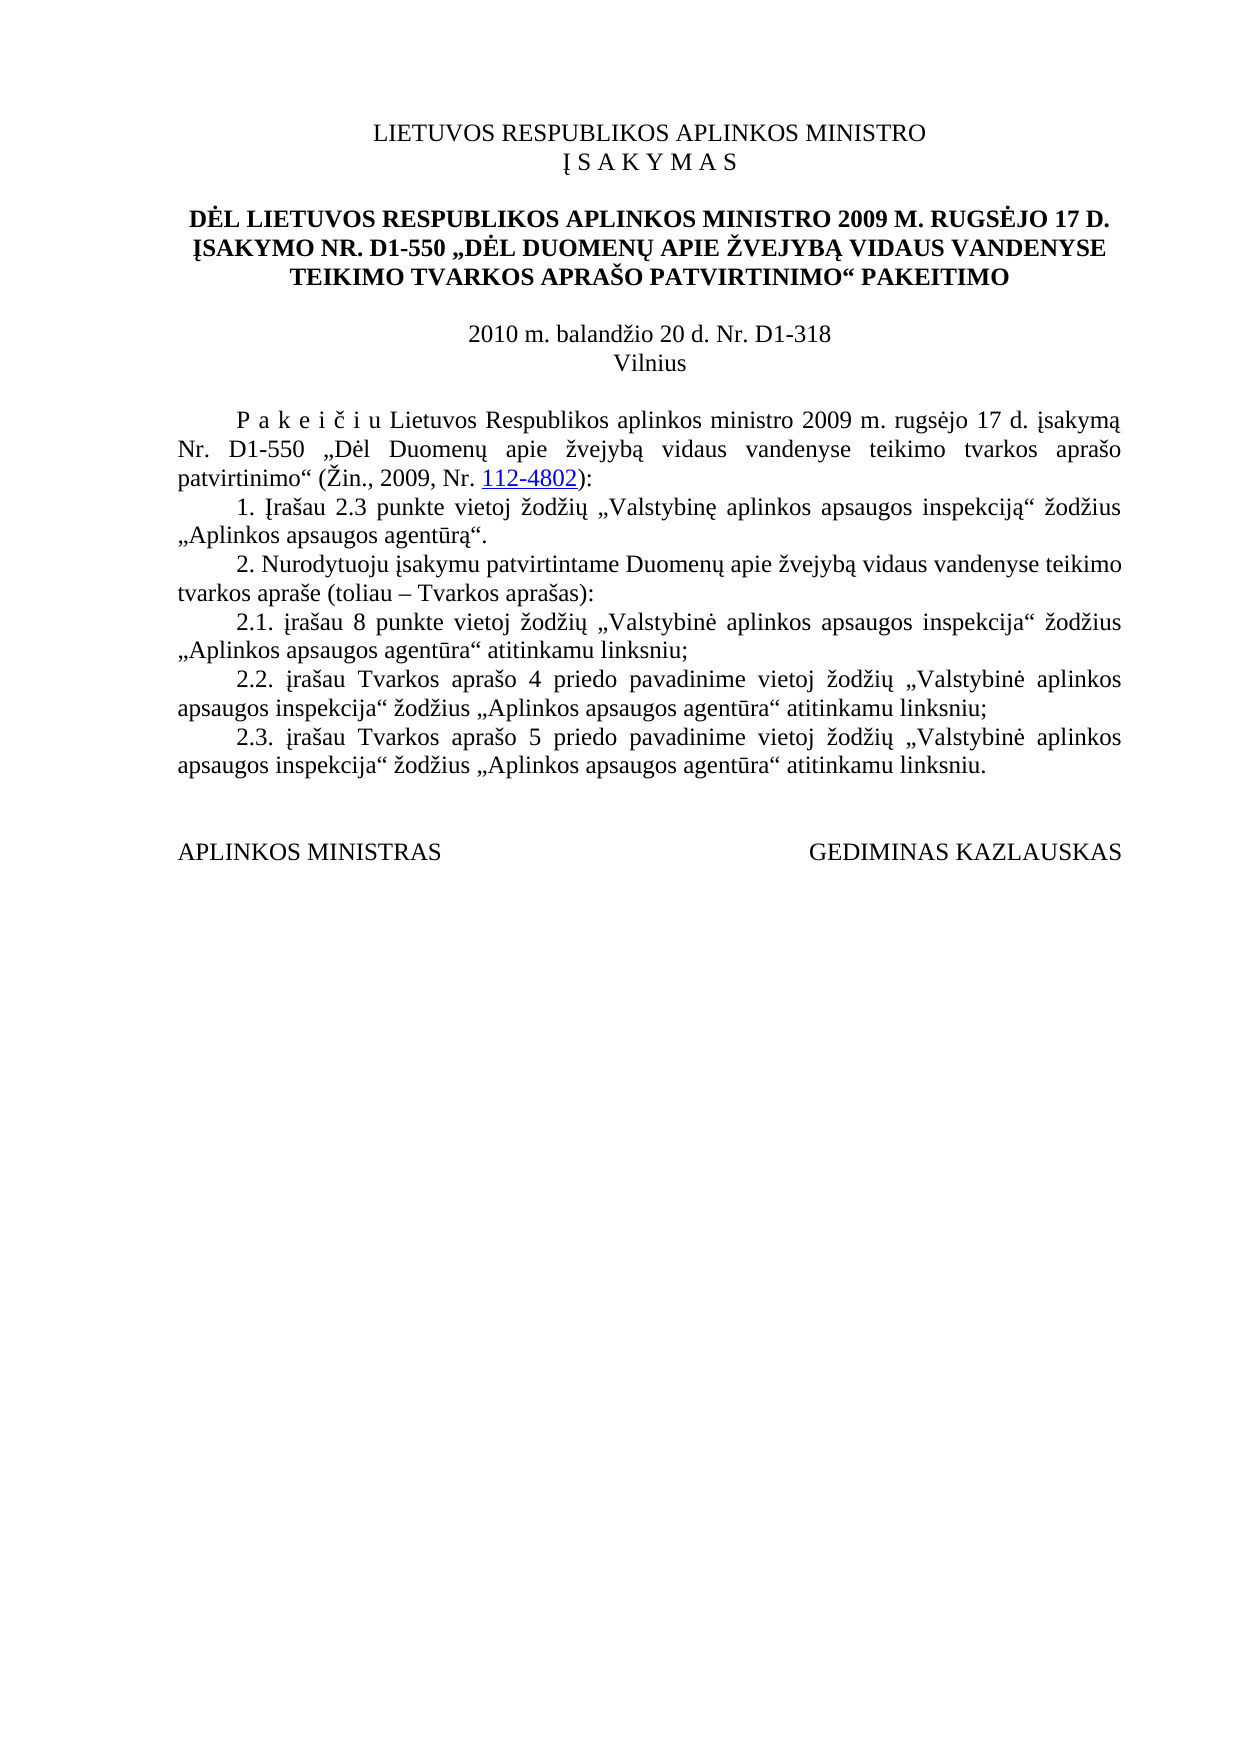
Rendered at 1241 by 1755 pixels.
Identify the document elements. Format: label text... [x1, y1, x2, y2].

text 2. Nurodytuoju įsakymu patvirtintame Duomenų apie žvejybą vidaus vandenyse teikimo tvarkos apraše (toliau – Tvarkos aprašas): [177, 549, 1122, 607]
text 2.3. įrašau Tvarkos aprašo 5 priedo pavadinime vietoj žodžių „Valstybinė aplinkos apsaugos inspekcija“ žodžius „Aplinkos apsaugos agentūra“ atitinkamu linksniu. [177, 722, 1122, 779]
text LIETUVOS RESPUBLIKOS APLINKOS MINISTRO [177, 118, 1122, 147]
text 2.1. įrašau 8 punkte vietoj žodžių „Valstybinė aplinkos apsaugos inspekcija“ žodžius „Aplinkos apsaugos agentūra“ atitinkamu linksniu; [177, 607, 1122, 664]
text Į S A K Y M A S [177, 147, 1122, 176]
text 2010 m. balandžio 20 d. Nr. D1-318 [177, 319, 1122, 348]
text Vilnius [177, 348, 1122, 377]
text 2.2. įrašau Tvarkos aprašo 4 priedo pavadinime vietoj žodžių „Valstybinė aplinkos apsaugos inspekcija“ žodžius „Aplinkos apsaugos agentūra“ atitinkamu linksniu; [177, 664, 1122, 722]
text DĖL LIETUVOS RESPUBLIKOS APLINKOS MINISTRO 2009 M. RUGSĖJO 17 D. ĮSAKYMO Nr. D1-550 „DĖL DUOMENŲ APIE ŽVEJYBĄ VIDAUS VANDENYSE TEIKIMO TVARKOS APRAŠO PATVIRTINIMO“ PAKEITIMO [177, 204, 1122, 291]
text Aplinkos ministras Gediminas Kazlauskas [177, 837, 1122, 866]
text 1. Įrašau 2.3 punkte vietoj žodžių „Valstybinę aplinkos apsaugos inspekciją“ žodžius „Aplinkos apsaugos agentūrą“. [177, 492, 1122, 549]
text P a k e i č i u Lietuvos Respublikos aplinkos ministro 2009 m. rugsėjo 17 d. įsakymą Nr. D1-550 „Dėl Duomenų apie žvejybą vidaus vandenyse teikimo tvarkos aprašo patvirtinimo“ (Žin., 2009, Nr. 112-4802): [177, 406, 1122, 492]
